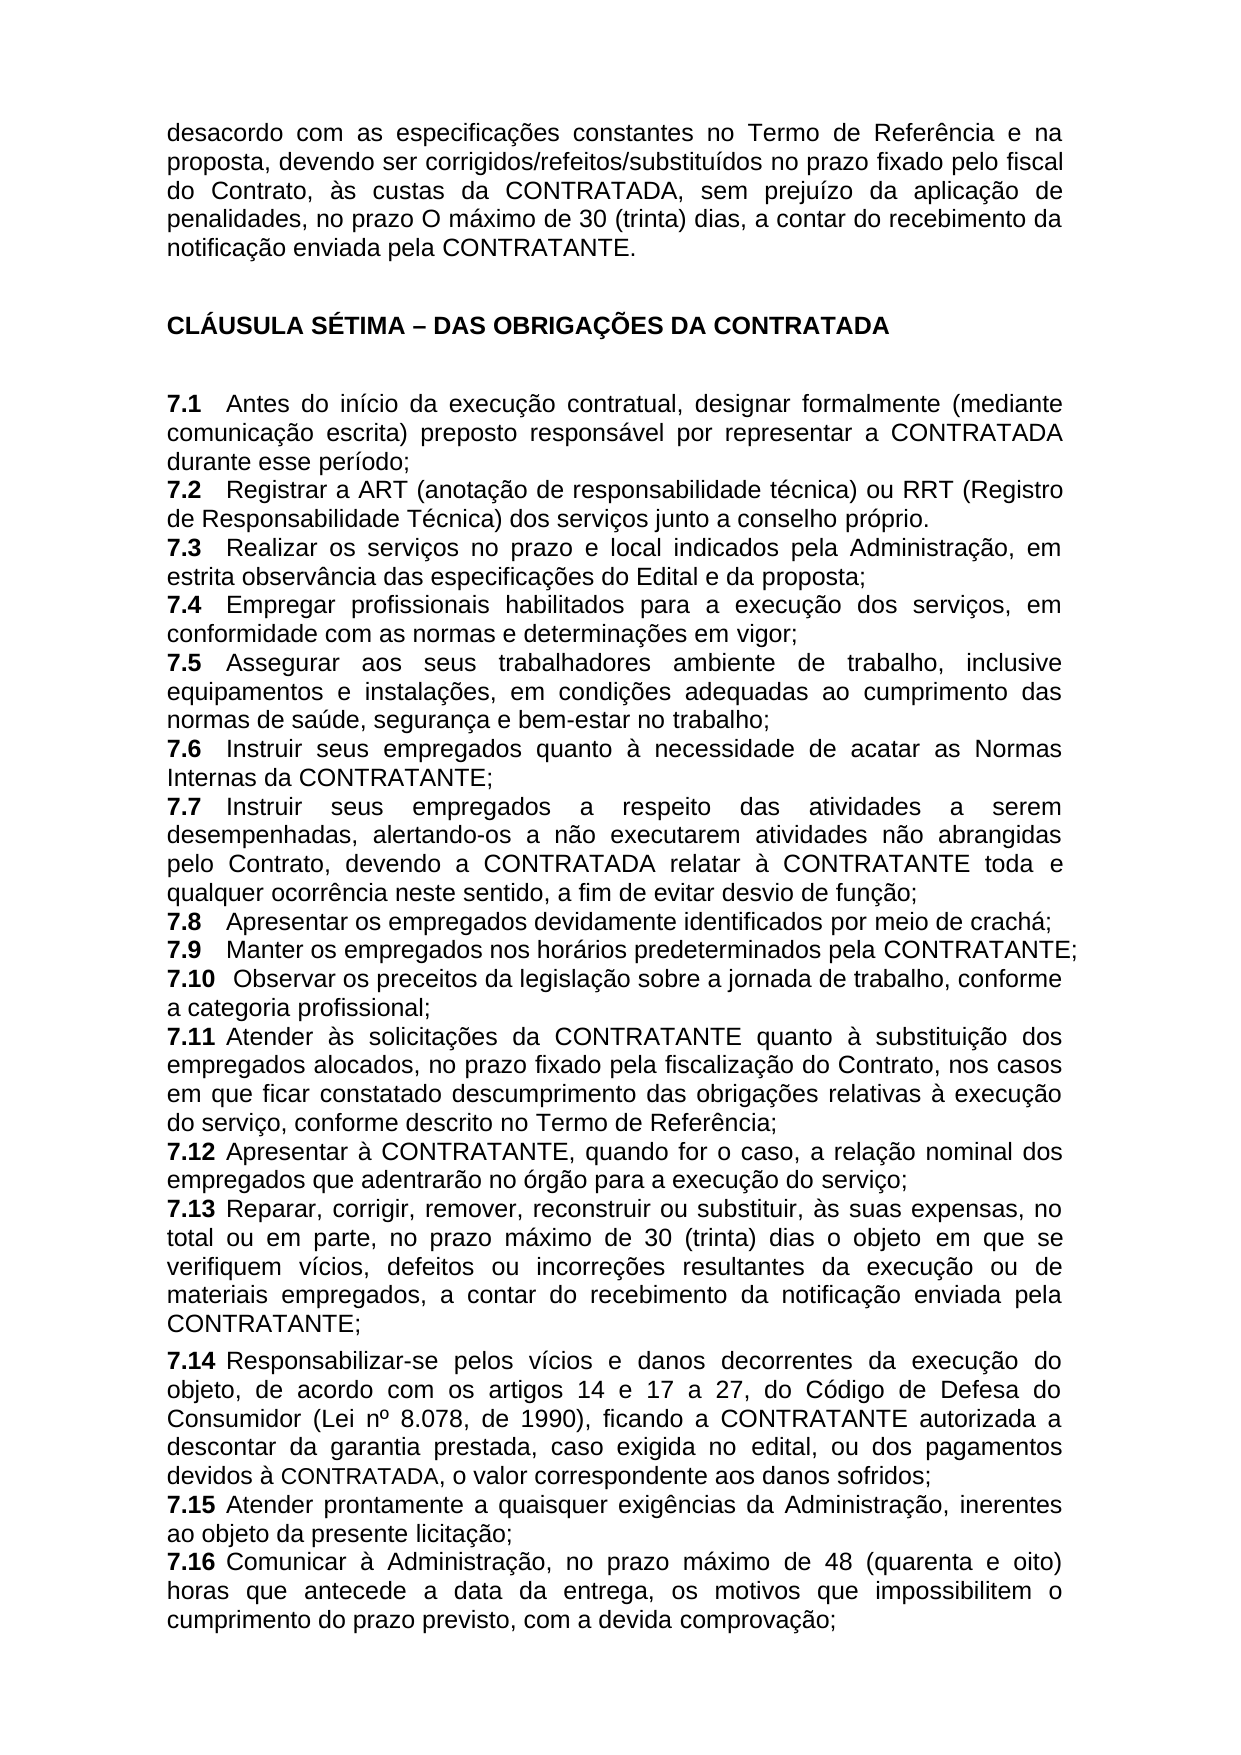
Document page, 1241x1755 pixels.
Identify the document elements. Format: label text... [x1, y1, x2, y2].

list Realizar os serviços no prazo e local indicados pela Administração, em estrita observância das especificações do Edital e da proposta; [167, 533, 1063, 590]
list Atender às solicitações da CONTRATANTE quanto à substituição dos empregados alocados, no prazo fixado pela fiscalização do Contrato, nos casos em que ficar constatado descumprimento das obrigações relativas à execução do serviço, conforme descrito no Termo de Referência; [167, 1022, 1063, 1137]
list Manter os empregados nos horários predeterminados pela CONTRATANTE; [167, 935, 1241, 964]
list Apresentar os empregados devidamente identificados por meio de crachá; [167, 907, 1064, 935]
list Reparar, corrigir, remover, reconstruir ou substituir, às suas expensas, no total ou em parte, no prazo máximo de 30 (trinta) dias o objeto em que se verifiquem vícios, defeitos ou incorreções resultantes da execução ou de materiais empregados, a contar do recebimento da notificação enviada pela CONTRATANTE; [167, 1194, 1064, 1338]
list Assegurar aos seus trabalhadores ambiente de trabalho, inclusive equipamentos e instalações, em condições adequadas ao cumprimento das normas de saúde, segurança e bem-estar no trabalho; [167, 648, 1063, 734]
list desacordo com as especificações constantes no Termo de Referência e na proposta, devendo ser corrigidos/refeitos/substituídos no prazo fixado pelo fiscal do Contrato, às custas da CONTRATADA, sem prejuízo da aplicação de penalidades, no prazo O máximo de 30 (trinta) dias, a contar do recebimento da notificação enviada pela CONTRATANTE. [167, 118, 1063, 262]
list Antes do início da execução contratual, designar formalmente (mediante comunicação escrita) preposto responsável por representar a CONTRATADA durante esse período; [167, 389, 1064, 475]
subtitle CLÁUSULA SÉTIMA – DAS OBRIGAÇÕES DA CONTRATADA [167, 311, 1241, 340]
list Registrar a ART (anotação de responsabilidade técnica) ou RRT (Registro de Responsabilidade Técnica) dos serviços junto a conselho próprio. [167, 475, 1063, 533]
list Responsabilizar-se pelos vícios e danos decorrentes da execução do objeto, de acordo com os artigos 14 e 17 a 27, do Código de Defesa do Consumidor (Lei nº 8.078, de 1990), ficando a CONTRATANTE autorizada a descontar da garantia prestada, caso exigida no edital, ou dos pagamentos devidos à CONTRATADA, o valor correspondente aos danos sofridos; [167, 1346, 1063, 1490]
list Comunicar à Administração, no prazo máximo de 48 (quarenta e oito) horas que antecede a data da entrega, os motivos que impossibilitem o cumprimento do prazo previsto, com a devida comprovação; [167, 1547, 1063, 1633]
list Instruir seus empregados a respeito das atividades a serem desempenhadas, alertando-os a não executarem atividades não abrangidas pelo Contrato, devendo a CONTRATADA relatar à CONTRATANTE toda e qualquer ocorrência neste sentido, a fim de evitar desvio de função; [167, 792, 1063, 907]
list Observar os preceitos da legislação sobre a jornada de trabalho, conforme a categoria profissional; [167, 964, 1063, 1022]
list Apresentar à CONTRATANTE, quando for o caso, a relação nominal dos empregados que adentrarão no órgão para a execução do serviço; [167, 1137, 1064, 1194]
list Empregar profissionais habilitados para a execução dos serviços, em conformidade com as normas e determinações em vigor; [167, 590, 1063, 648]
list Atender prontamente a quaisquer exigências da Administração, inerentes ao objeto da presente licitação; [167, 1490, 1064, 1547]
list Instruir seus empregados quanto à necessidade de acatar as Normas Internas da CONTRATANTE; [167, 734, 1063, 792]
